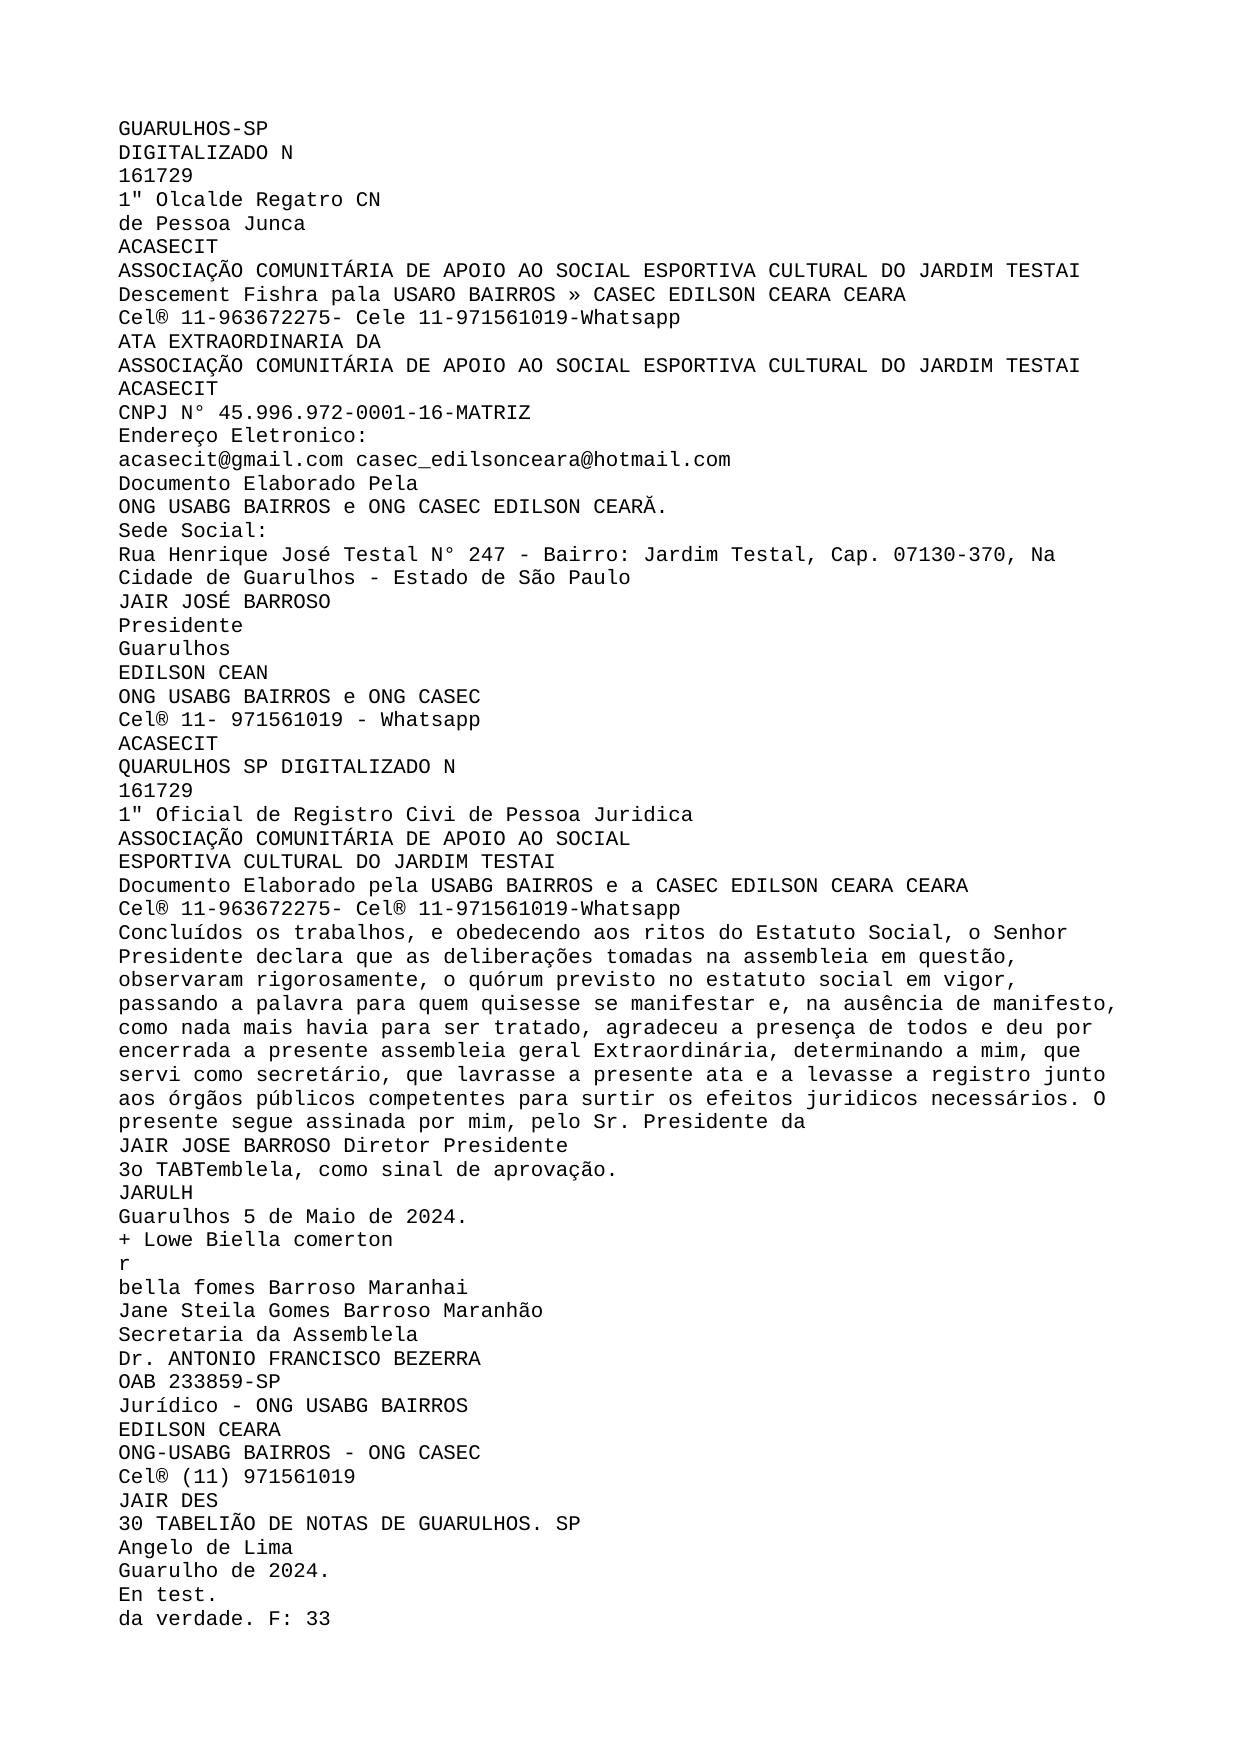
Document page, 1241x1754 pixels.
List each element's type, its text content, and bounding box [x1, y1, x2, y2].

text EDILSON CEARA [118, 1419, 1122, 1442]
text ONG-USABG BAIRROS - ONG CASEC [118, 1442, 1122, 1466]
text JAIR DES [118, 1489, 1122, 1513]
text Documento Elaborado pela USABG BAIRROS e a CASEC EDILSON CEARA CEARA [118, 875, 1122, 898]
text Cel® (11) 971561019 [118, 1466, 1122, 1489]
text EDILSON CEAN [118, 662, 1122, 686]
text ONG USABG BAIRROS e ONG CASEC [118, 686, 1122, 709]
text 30 TABELIÃO DE NOTAS DE GUARULHOS. SP [118, 1513, 1122, 1537]
text Secretaria da Assemblela [118, 1324, 1122, 1348]
text acasecit@gmail.com casec_edilsonceara@hotmail.com [118, 449, 1122, 473]
text Documento Elaborado Pela [118, 473, 1122, 496]
text Cel® 11-963672275- Cele 11-971561019-Whatsapp [118, 307, 1122, 331]
text ASSOCIAÇÃO COMUNITÁRIA DE APOIO AO SOCIAL [118, 827, 1122, 851]
text 1" Olcalde Regatro CN [118, 189, 1122, 213]
text JAIR JOSÉ BARROSO [118, 591, 1122, 615]
text JARULH [118, 1182, 1122, 1206]
text 161729 [118, 165, 1122, 189]
text Cel® 11-963672275- Cel® 11-971561019-Whatsapp [118, 898, 1122, 922]
text JAIR JOSE BARROSO Diretor Presidente [118, 1135, 1122, 1158]
text Angelo de Lima [118, 1537, 1122, 1561]
text ASSOCIAÇÃO COMUNITÁRIA DE APOIO AO SOCIAL ESPORTIVA CULTURAL DO JARDIM TESTAI [118, 260, 1122, 284]
text Guarulho de 2024. [118, 1561, 1122, 1584]
text + Lowe Biella comerton [118, 1229, 1122, 1253]
text Guarulhos [118, 638, 1122, 662]
text Jane Steila Gomes Barroso Maranhão [118, 1300, 1122, 1324]
text DIGITALIZADO N [118, 142, 1122, 165]
text Rua Henrique José Testal N° 247 - Bairro: Jardim Testal, Cap. 07130-370, Na Cidade de Guarulhos - Estado de São Paulo [118, 544, 1122, 591]
text Sede Social: [118, 520, 1122, 544]
text QUARULHOS SP DIGITALIZADO N [118, 757, 1122, 780]
text Presidente [118, 615, 1122, 638]
text Cel® 11- 971561019 - Whatsapp [118, 709, 1122, 733]
text ACASECIT [118, 236, 1122, 260]
text OAB 233859-SP [118, 1371, 1122, 1395]
text Concluídos os trabalhos, e obedecendo aos ritos do Estatuto Social, o Senhor Presidente declara que as deliberações tomadas na assembleia em questão, observaram rigorosamente, o quórum previsto no estatuto social em vigor, passando a palavra para quem quisesse se manifestar e, na ausência de manifesto, como nada mais havia para ser tratado, agradeceu a presença de todos e deu por encerrada a presente assembleia geral Extraordinária, determinando a mim, que servi como secretário, que lavrasse a presente ata e a levasse a registro junto aos órgãos públicos competentes para surtir os efeitos juridicos necessários. O presente segue assinada por mim, pelo Sr. Presidente da [118, 922, 1122, 1135]
text 161729 [118, 780, 1122, 804]
text r [118, 1253, 1122, 1277]
text Jurídico - ONG USABG BAIRROS [118, 1395, 1122, 1419]
text CNPJ N° 45.996.972-0001-16-MATRIZ [118, 402, 1122, 426]
text ONG USABG BAIRROS e ONG CASEC EDILSON CEARĂ. [118, 496, 1122, 520]
text ATA EXTRAORDINARIA DA [118, 331, 1122, 354]
text 3o TABTemblela, como sinal de aprovação. [118, 1158, 1122, 1182]
text da verdade. F: 33 [118, 1608, 1122, 1631]
text ASSOCIAÇÃO COMUNITÁRIA DE APOIO AO SOCIAL ESPORTIVA CULTURAL DO JARDIM TESTAI [118, 354, 1122, 378]
text bella fomes Barroso Maranhai [118, 1277, 1122, 1300]
text de Pessoa Junca [118, 213, 1122, 236]
text ESPORTIVA CULTURAL DO JARDIM TESTAI [118, 851, 1122, 875]
text 1" Oficial de Registro Civi de Pessoa Juridica [118, 804, 1122, 827]
text GUARULHOS-SP [118, 118, 1122, 142]
text ACASECIT [118, 733, 1122, 757]
text En test. [118, 1584, 1122, 1608]
text Dr. ANTONIO FRANCISCO BEZERRA [118, 1348, 1122, 1371]
text Descement Fishra pala USARO BAIRROS » CASEC EDILSON CEARA CEARA [118, 284, 1122, 307]
text Endereço Eletronico: [118, 426, 1122, 449]
text Guarulhos 5 de Maio de 2024. [118, 1206, 1122, 1229]
text ACASECIT [118, 378, 1122, 402]
